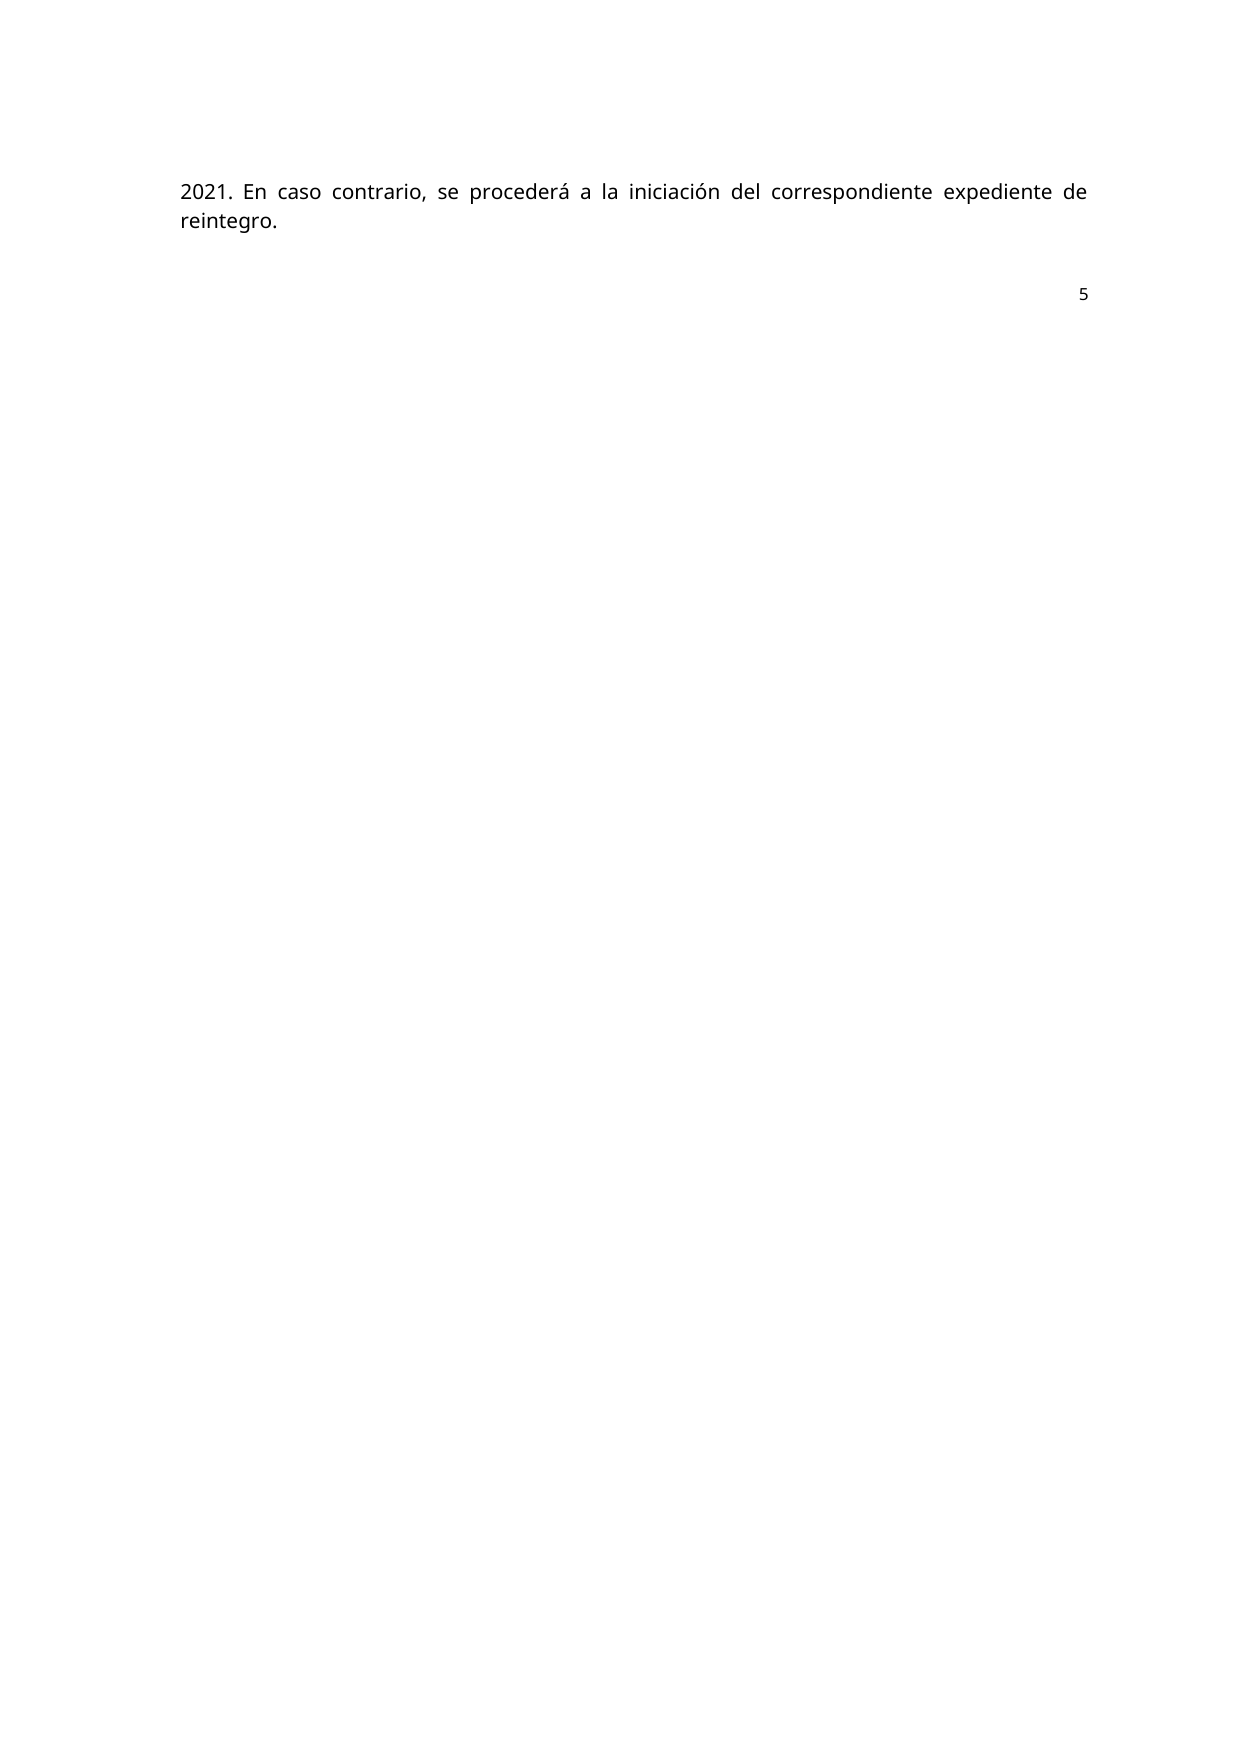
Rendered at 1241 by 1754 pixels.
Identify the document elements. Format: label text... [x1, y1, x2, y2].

text 2021. En caso contrario, se procederá a la iniciación del correspondiente expediente de reintegro. [180, 177, 1087, 234]
text 5 [58, 282, 1088, 305]
